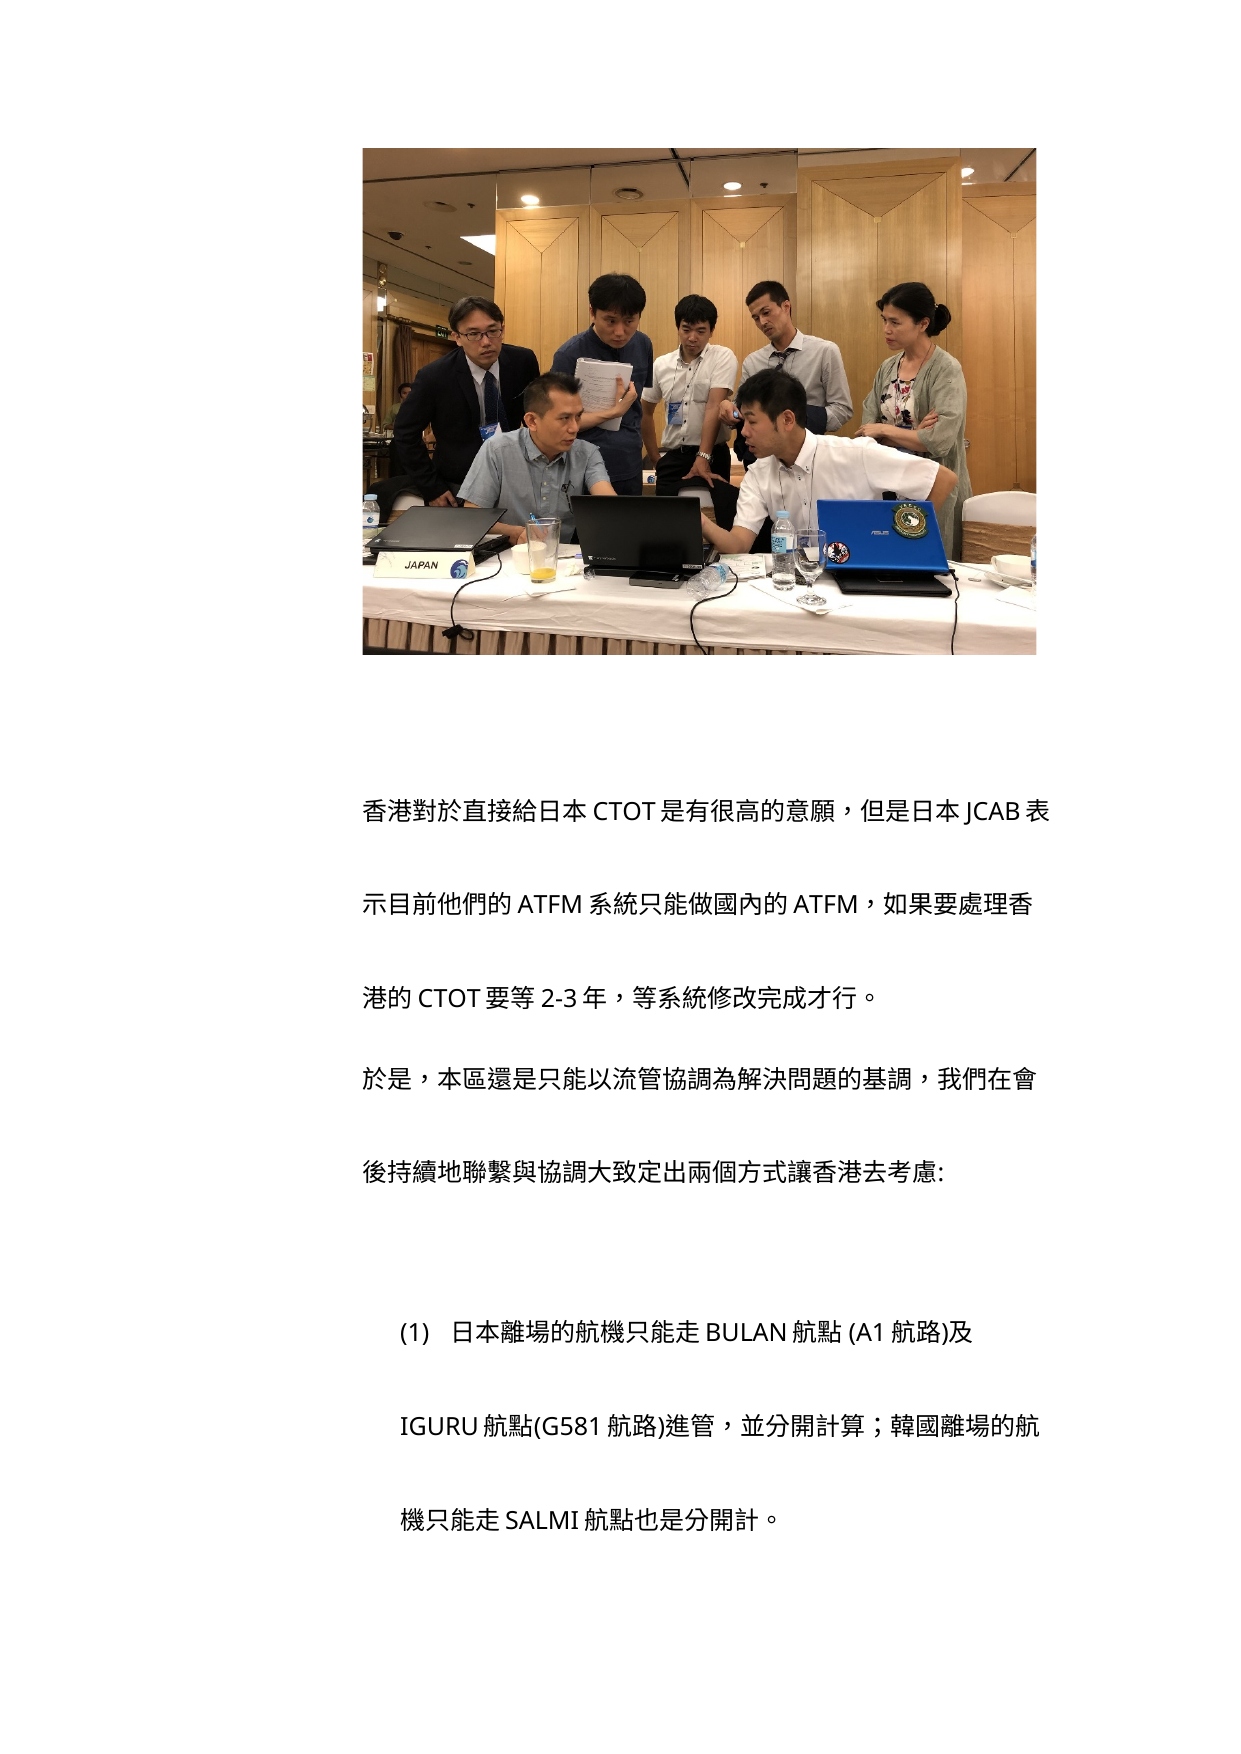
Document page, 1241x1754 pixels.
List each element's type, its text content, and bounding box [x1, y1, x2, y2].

text 香港對於直接給日本CTOT是有很高的意願，但是日本JCAB表示目前他們的ATFM系統只能做國內的ATFM，如果要處理香港的CTOT要等2-3年，等系統修改完成才行。 [362, 767, 1053, 1017]
list 日本離場的航機只能走BULAN航點 (A1航路)及IGURU航點(G581航路)進管，並分開計算；韓國離場的航機只能走SALMI航點也是分開計。 [400, 1289, 1053, 1539]
text 於是，本區還是只能以流管協調為解決問題的基調，我們在會後持續地聯繫與協調大致定出兩個方式讓香港去考慮: [362, 1036, 1053, 1192]
